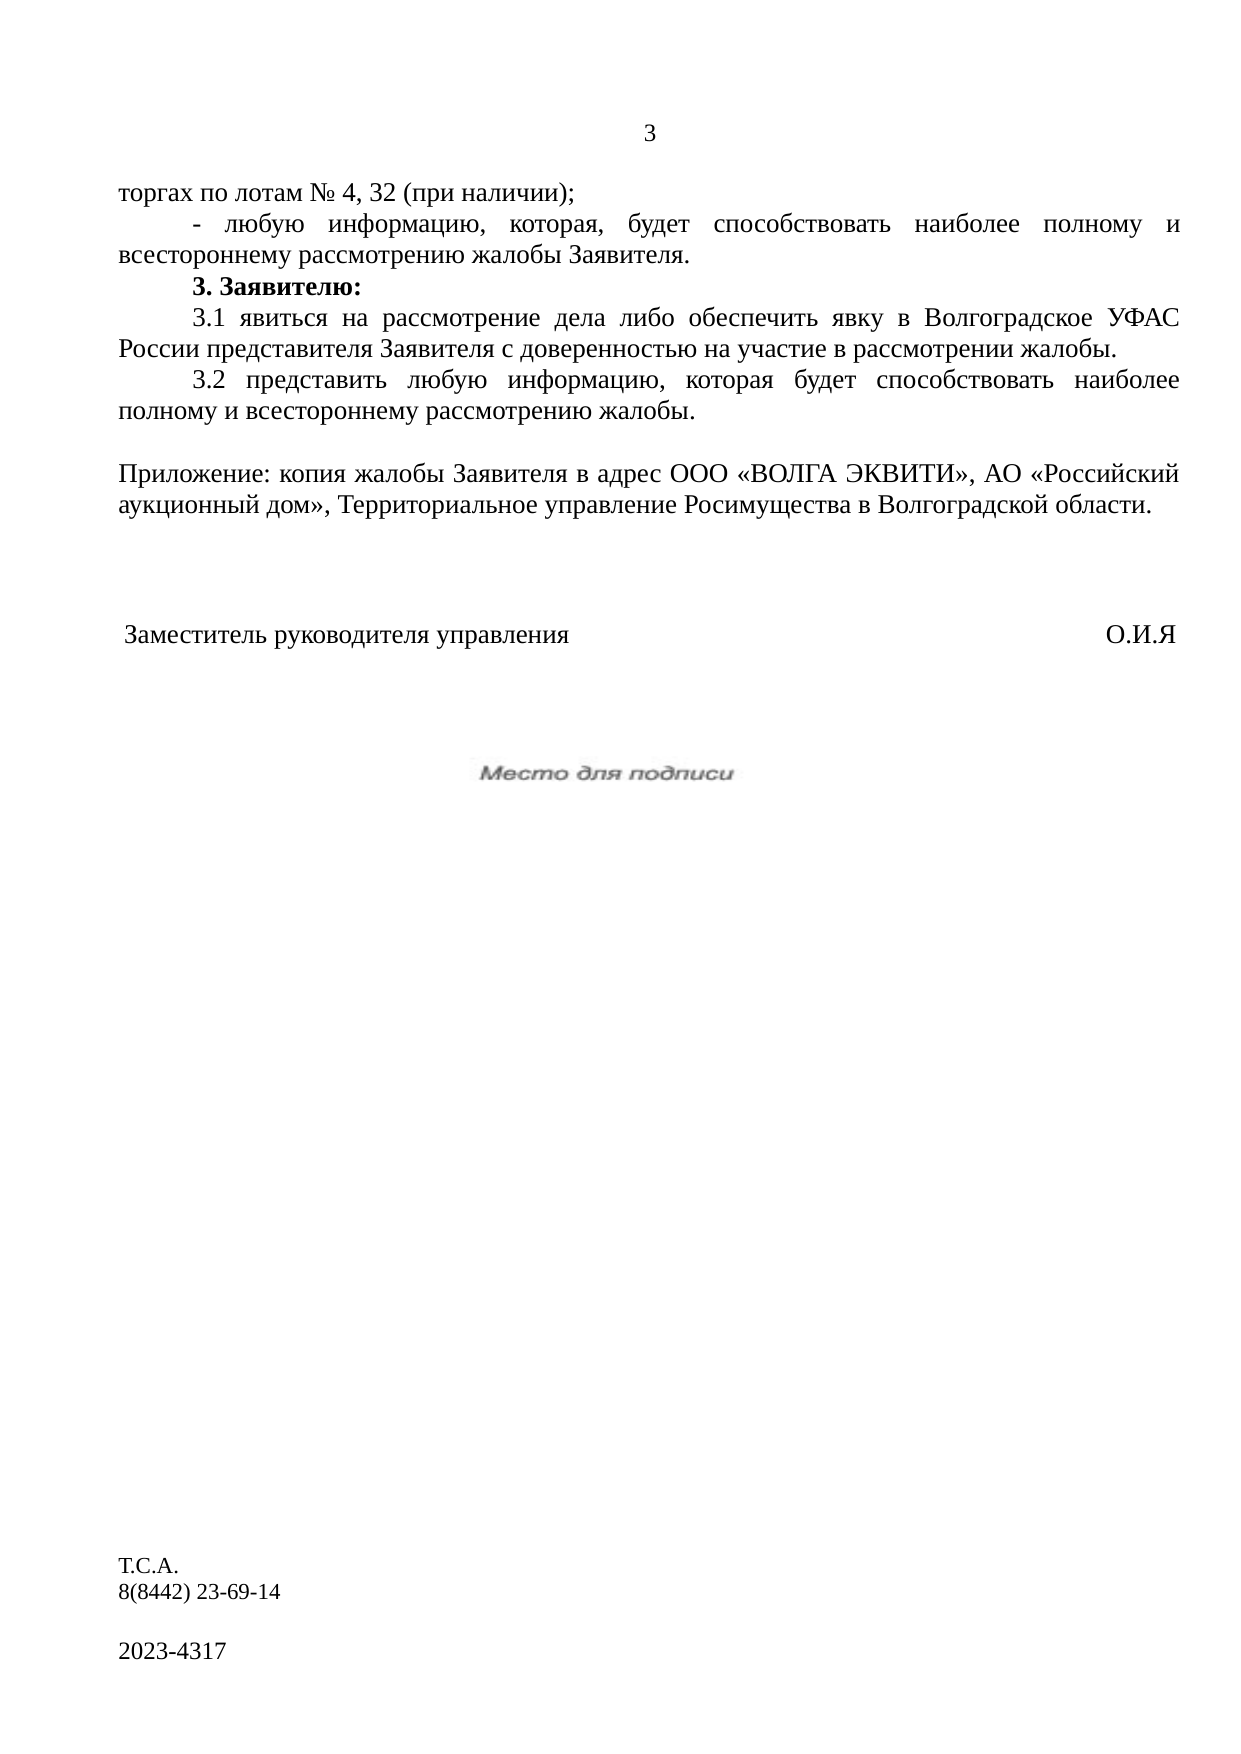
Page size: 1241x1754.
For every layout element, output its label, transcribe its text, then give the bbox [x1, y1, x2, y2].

text 3. Заявителю: [118, 270, 1181, 301]
text 3.2 представить любую информацию, которая будет способствовать наиболее полному и всестороннему рассмотрению жалобы. [118, 363, 1181, 426]
table_cell [118, 655, 352, 874]
table_cell [832, 655, 1182, 874]
text торгах по лотам № 4, 32 (при наличии); [118, 176, 1181, 207]
text 8(8442) 23-69-14 [118, 1578, 1181, 1604]
table_header Заместитель руководителя управления [118, 613, 832, 655]
table_header О.И.Я [832, 613, 1182, 655]
table_cell [832, 874, 1182, 917]
table_cell [353, 655, 832, 719]
text - любую информацию, которая, будет способствовать наиболее полному и всестороннему рассмотрению жалобы Заявителя. [118, 207, 1181, 270]
text 3.1 явиться на рассмотрение дела либо обеспечить явку в Волгоградское УФАС России представителя Заявителя с доверенностью на участие в рассмотрении жалобы. [118, 301, 1181, 363]
table_cell [353, 874, 832, 917]
picture [417, 719, 780, 838]
table_cell [353, 720, 832, 874]
text Т.С.А. [118, 1552, 1181, 1578]
table_cell [118, 874, 352, 917]
text Приложение: копия жалобы Заявителя в адрес ООО «ВОЛГА ЭКВИТИ», АО «Российский аукционный дом», Территориальное управление Росимущества в Волгоградской области. [118, 457, 1181, 519]
